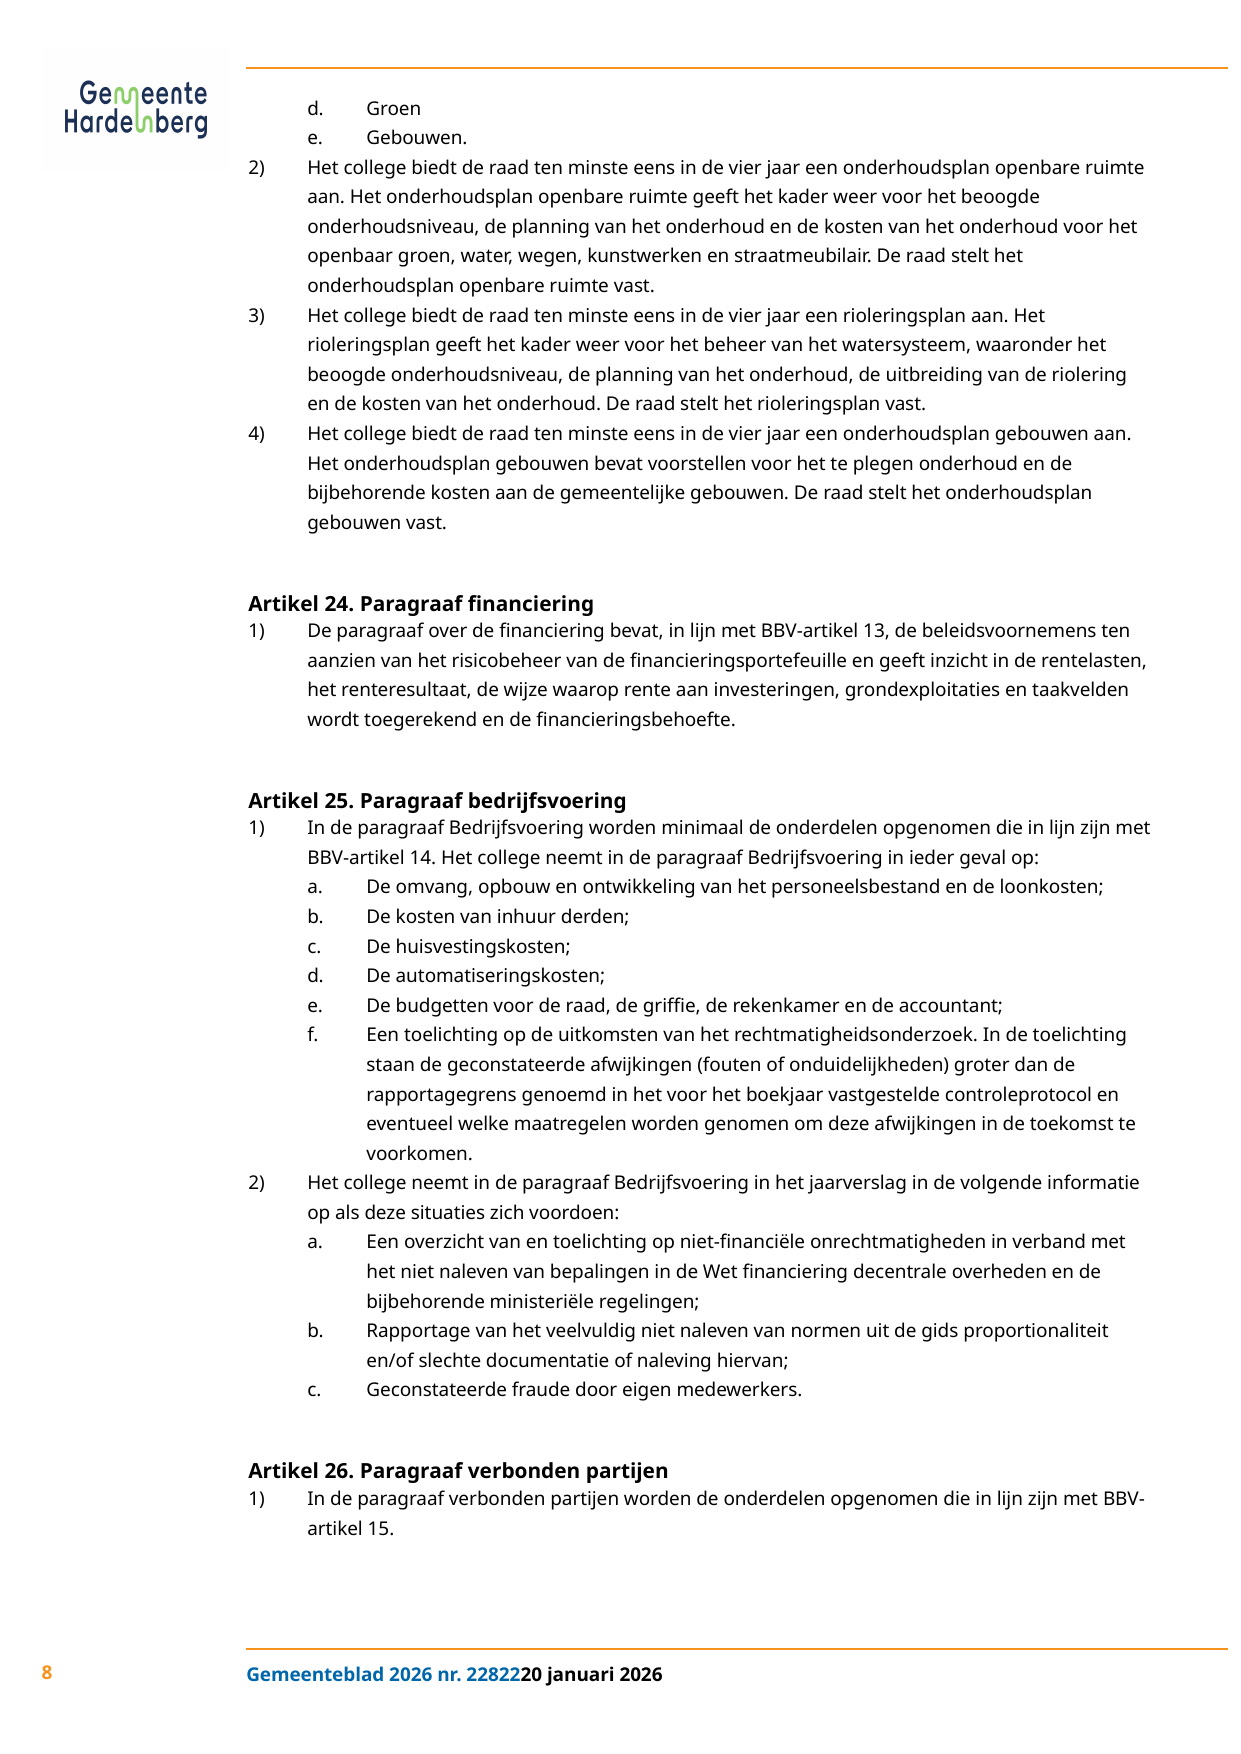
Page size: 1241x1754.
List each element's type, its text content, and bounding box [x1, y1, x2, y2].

list De kosten van inhuur derden; [307, 903, 1152, 929]
text Artikel 25. Paragraaf bedrijfsvoering [248, 786, 1152, 814]
list Het college biedt de raad ten minste eens in de vier jaar een onderhoudsplan gebouwen aan. Het onderhoudsplan gebouwen bevat voorstellen voor het te plegen onderhoud en de bijbehorende kosten aan de gemeentelijke gebouwen. De raad stelt het onderhoudsplan gebouwen vast. [248, 420, 1152, 535]
list Gebouwen. [307, 124, 1152, 150]
picture [41, 47, 231, 172]
list De omvang, opbouw en ontwikkeling van het personeelsbestand en de loonkosten; [307, 874, 1152, 899]
list Rapportage van het veelvuldig niet naleven van normen uit de gids proportionaliteit en/of slechte documentatie of naleving hiervan; [307, 1317, 1152, 1373]
list Een toelichting op de uitkomsten van het rechtmatigheidsonderzoek. In de toelichting staan de geconstateerde afwijkingen (fouten of onduidelijkheden) groter dan de rapportagegrens genoemd in het voor het boekjaar vastgestelde controleprotocol en eventueel welke maatregelen worden genomen om deze afwijkingen in de toekomst te voorkomen. [307, 1022, 1152, 1166]
text Artikel 26. Paragraaf verbonden partijen [248, 1457, 1152, 1485]
list De automatiseringskosten; [307, 962, 1152, 988]
list Een overzicht van en toelichting op niet-financiële onrechtmatigheden in verband met het niet naleven van bepalingen in de Wet financiering decentrale overheden en de bijbehorende ministeriële regelingen; [307, 1229, 1152, 1314]
list Het college biedt de raad ten minste eens in de vier jaar een rioleringsplan aan. Het rioleringsplan geeft het kader weer voor het beheer van het watersysteem, waaronder het beoogde onderhoudsniveau, de planning van het onderhoud, de uitbreiding van de riolering en de kosten van het onderhoud. De raad stelt het rioleringsplan vast. [248, 302, 1152, 416]
list Groen [307, 95, 1152, 121]
text Artikel 24. Paragraaf financiering [248, 589, 1152, 617]
list In de paragraaf verbonden partijen worden de onderdelen opgenomen die in lijn zijn met BBV-artikel 15. [248, 1485, 1152, 1540]
list In de paragraaf Bedrijfsvoering worden minimaal de onderdelen opgenomen die in lijn zijn met BBV-artikel 14. Het college neemt in de paragraaf Bedrijfsvoering in ieder geval op: [248, 814, 1152, 870]
list De budgetten voor de raad, de griffie, de rekenkamer en de accountant; [307, 992, 1152, 1018]
list Het college biedt de raad ten minste eens in de vier jaar een onderhoudsplan openbare ruimte aan. Het onderhoudsplan openbare ruimte geeft het kader weer voor het beoogde onderhoudsniveau, de planning van het onderhoud en de kosten van het onderhoud voor het openbaar groen, water, wegen, kunstwerken en straatmeubilair. De raad stelt het onderhoudsplan openbare ruimte vast. [248, 154, 1152, 298]
list De huisvestingskosten; [307, 933, 1152, 959]
list De paragraaf over de financiering bevat, in lijn met BBV-artikel 13, de beleidsvoornemens ten aanzien van het risicobeheer van de financieringsportefeuille en geeft inzicht in de rentelasten, het renteresultaat, de wijze waarop rente aan investeringen, grondexploitaties en taakvelden wordt toegerekend en de financieringsbehoefte. [248, 617, 1152, 732]
list Geconstateerde fraude door eigen medewerkers. [307, 1377, 1152, 1402]
list Het college neemt in de paragraaf Bedrijfsvoering in het jaarverslag in de volgende informatie op als deze situaties zich voordoen: [248, 1169, 1152, 1225]
